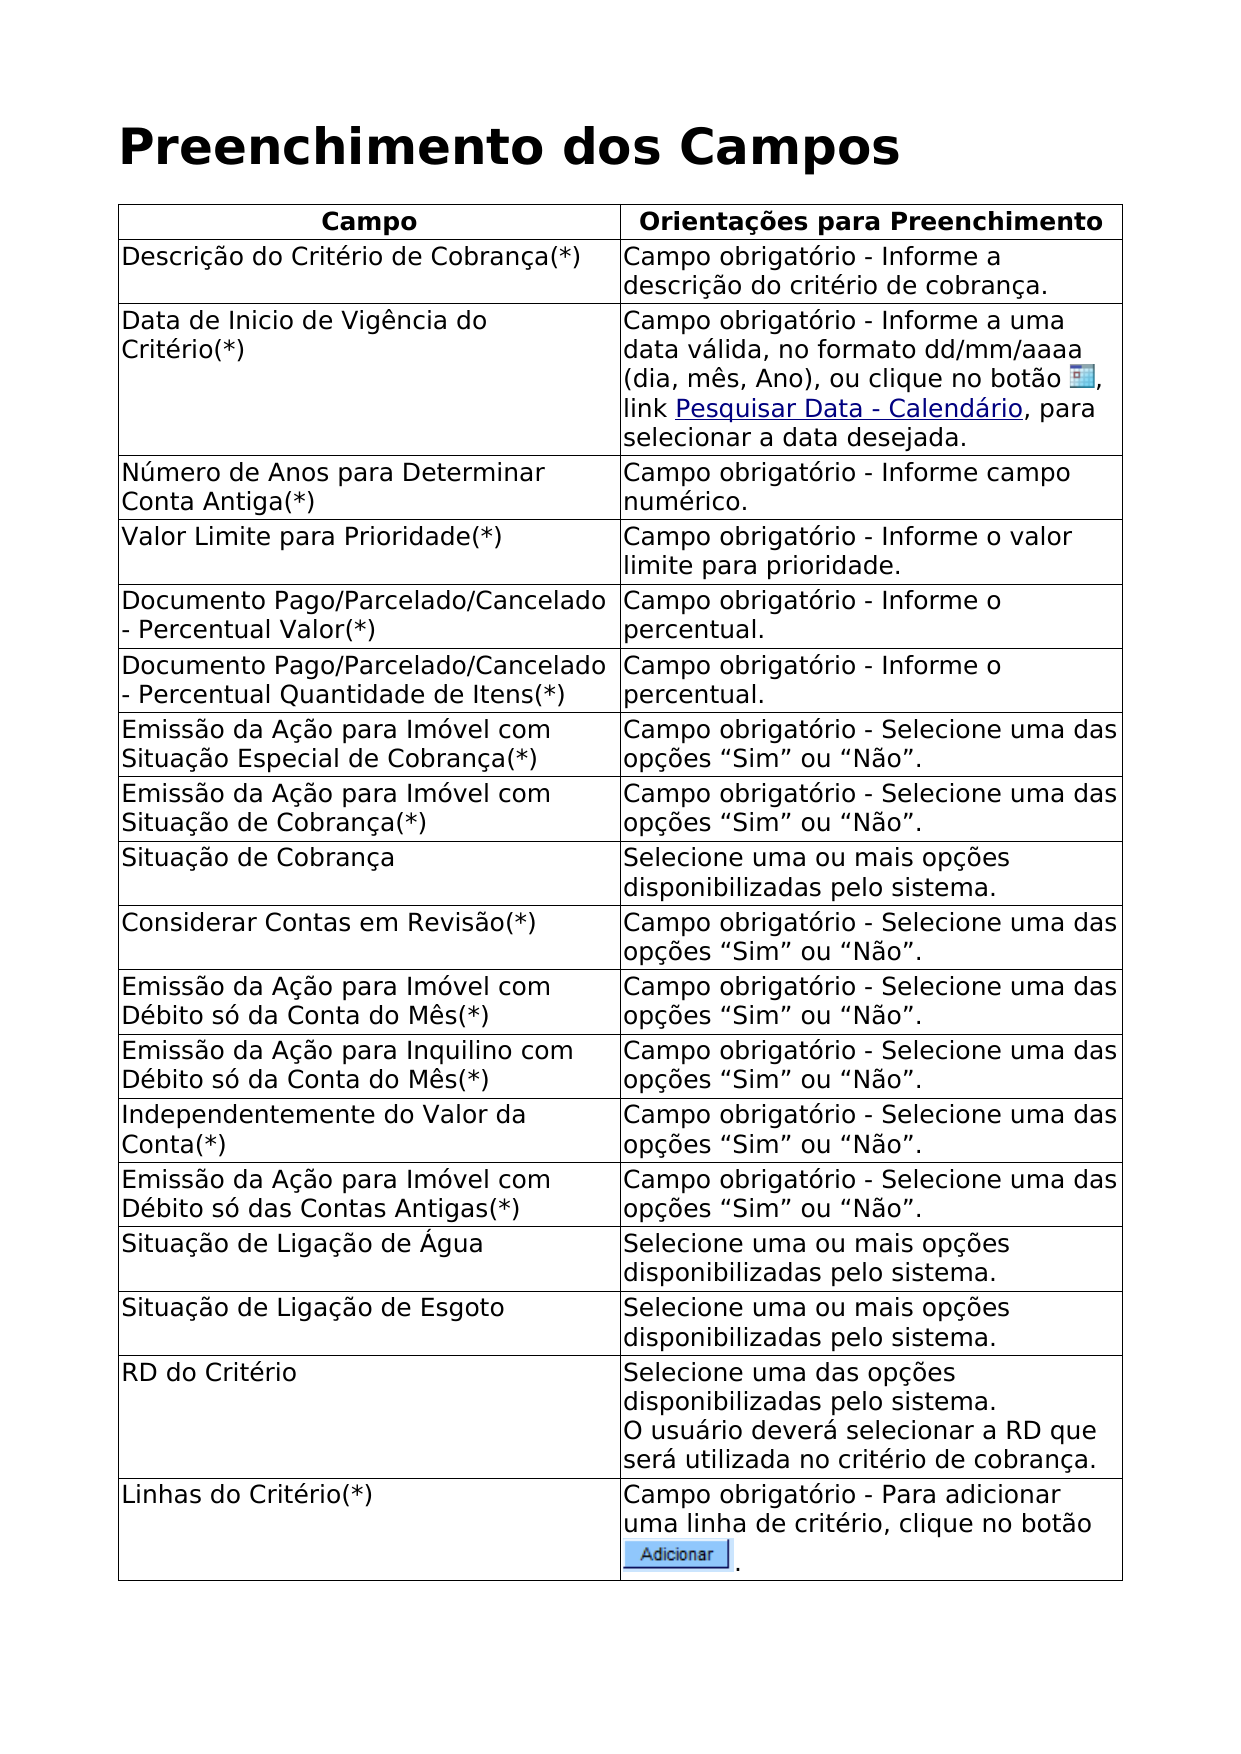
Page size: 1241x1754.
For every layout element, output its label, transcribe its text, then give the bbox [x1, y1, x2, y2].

table_cell Situação de Cobrança [119, 842, 620, 905]
picture [622, 1538, 734, 1572]
table_cell Selecione uma ou mais opções disponibilizadas pelo sistema. [621, 842, 1122, 905]
table_cell Documento Pago/Parcelado/Cancelado - Percentual Quantidade de Itens(*) [119, 649, 620, 712]
table_cell Campo obrigatório - Selecione uma das opções “Sim” ou “Não”. [621, 1035, 1122, 1098]
table_cell Emissão da Ação para Imóvel com Débito só da Conta do Mês(*) [119, 970, 620, 1033]
table_cell Independentemente do Valor da Conta(*) [119, 1099, 620, 1162]
table_cell RD do Critério [119, 1356, 620, 1477]
table_cell Emissão da Ação para Imóvel com Situação de Cobrança(*) [119, 777, 620, 841]
table_cell Campo obrigatório - Informe o percentual. [621, 649, 1122, 712]
table_header Campo [119, 205, 620, 239]
table_cell Considerar Contas em Revisão(*) [119, 906, 620, 969]
table_header Orientações para Preenchimento [621, 205, 1122, 239]
table_cell Emissão da Ação para Imóvel com Situação Especial de Cobrança(*) [119, 713, 620, 776]
table_cell Número de Anos para Determinar Conta Antiga(*) [119, 456, 620, 519]
table_cell Campo obrigatório - Para adicionar uma linha de critério, clique no botão . [621, 1479, 1122, 1580]
table_cell Descrição do Critério de Cobrança(*) [119, 240, 620, 303]
table_cell Campo obrigatório - Selecione uma das opções “Sim” ou “Não”. [621, 713, 1122, 776]
table_cell Campo obrigatório - Selecione uma das opções “Sim” ou “Não”. [621, 906, 1122, 969]
table_cell Campo obrigatório - Selecione uma das opções “Sim” ou “Não”. [621, 1099, 1122, 1162]
table_cell Documento Pago/Parcelado/Cancelado - Percentual Valor(*) [119, 585, 620, 648]
table_cell Situação de Ligação de Água [119, 1227, 620, 1291]
table_cell Campo obrigatório - Selecione uma das opções “Sim” ou “Não”. [621, 1163, 1122, 1226]
table_cell Campo obrigatório - Informe a descrição do critério de cobrança. [621, 240, 1122, 303]
table_cell Selecione uma das opções disponibilizadas pelo sistema. O usuário deverá selecionar a RD que será utilizada no critério de cobrança. [621, 1356, 1122, 1477]
table_cell Emissão da Ação para Inquilino com Débito só da Conta do Mês(*) [119, 1035, 620, 1098]
table_cell Data de Inicio de Vigência do Critério(*) [119, 304, 620, 455]
table_cell Campo obrigatório - Selecione uma das opções “Sim” ou “Não”. [621, 970, 1122, 1033]
table_cell Linhas do Critério(*) [119, 1479, 620, 1580]
table_cell Valor Limite para Prioridade(*) [119, 520, 620, 583]
picture [1069, 364, 1095, 388]
table_cell Campo obrigatório - Selecione uma das opções “Sim” ou “Não”. [621, 777, 1122, 841]
table_cell Selecione uma ou mais opções disponibilizadas pelo sistema. [621, 1292, 1122, 1355]
table_cell Emissão da Ação para Imóvel com Débito só das Contas Antigas(*) [119, 1163, 620, 1226]
subtitle Preenchimento dos Campos [118, 118, 1122, 176]
table_cell Campo obrigatório - Informe o percentual. [621, 585, 1122, 648]
table_cell Situação de Ligação de Esgoto [119, 1292, 620, 1355]
table_cell Campo obrigatório - Informe campo numérico. [621, 456, 1122, 519]
table_cell Campo obrigatório - Informe o valor limite para prioridade. [621, 520, 1122, 583]
table_cell Selecione uma ou mais opções disponibilizadas pelo sistema. [621, 1227, 1122, 1291]
table_cell Campo obrigatório - Informe a uma data válida, no formato dd/mm/aaaa (dia, mês, Ano), ou clique no botão , link Pesquisar Data - Calendário, para selecionar a data desejada. [621, 304, 1122, 455]
